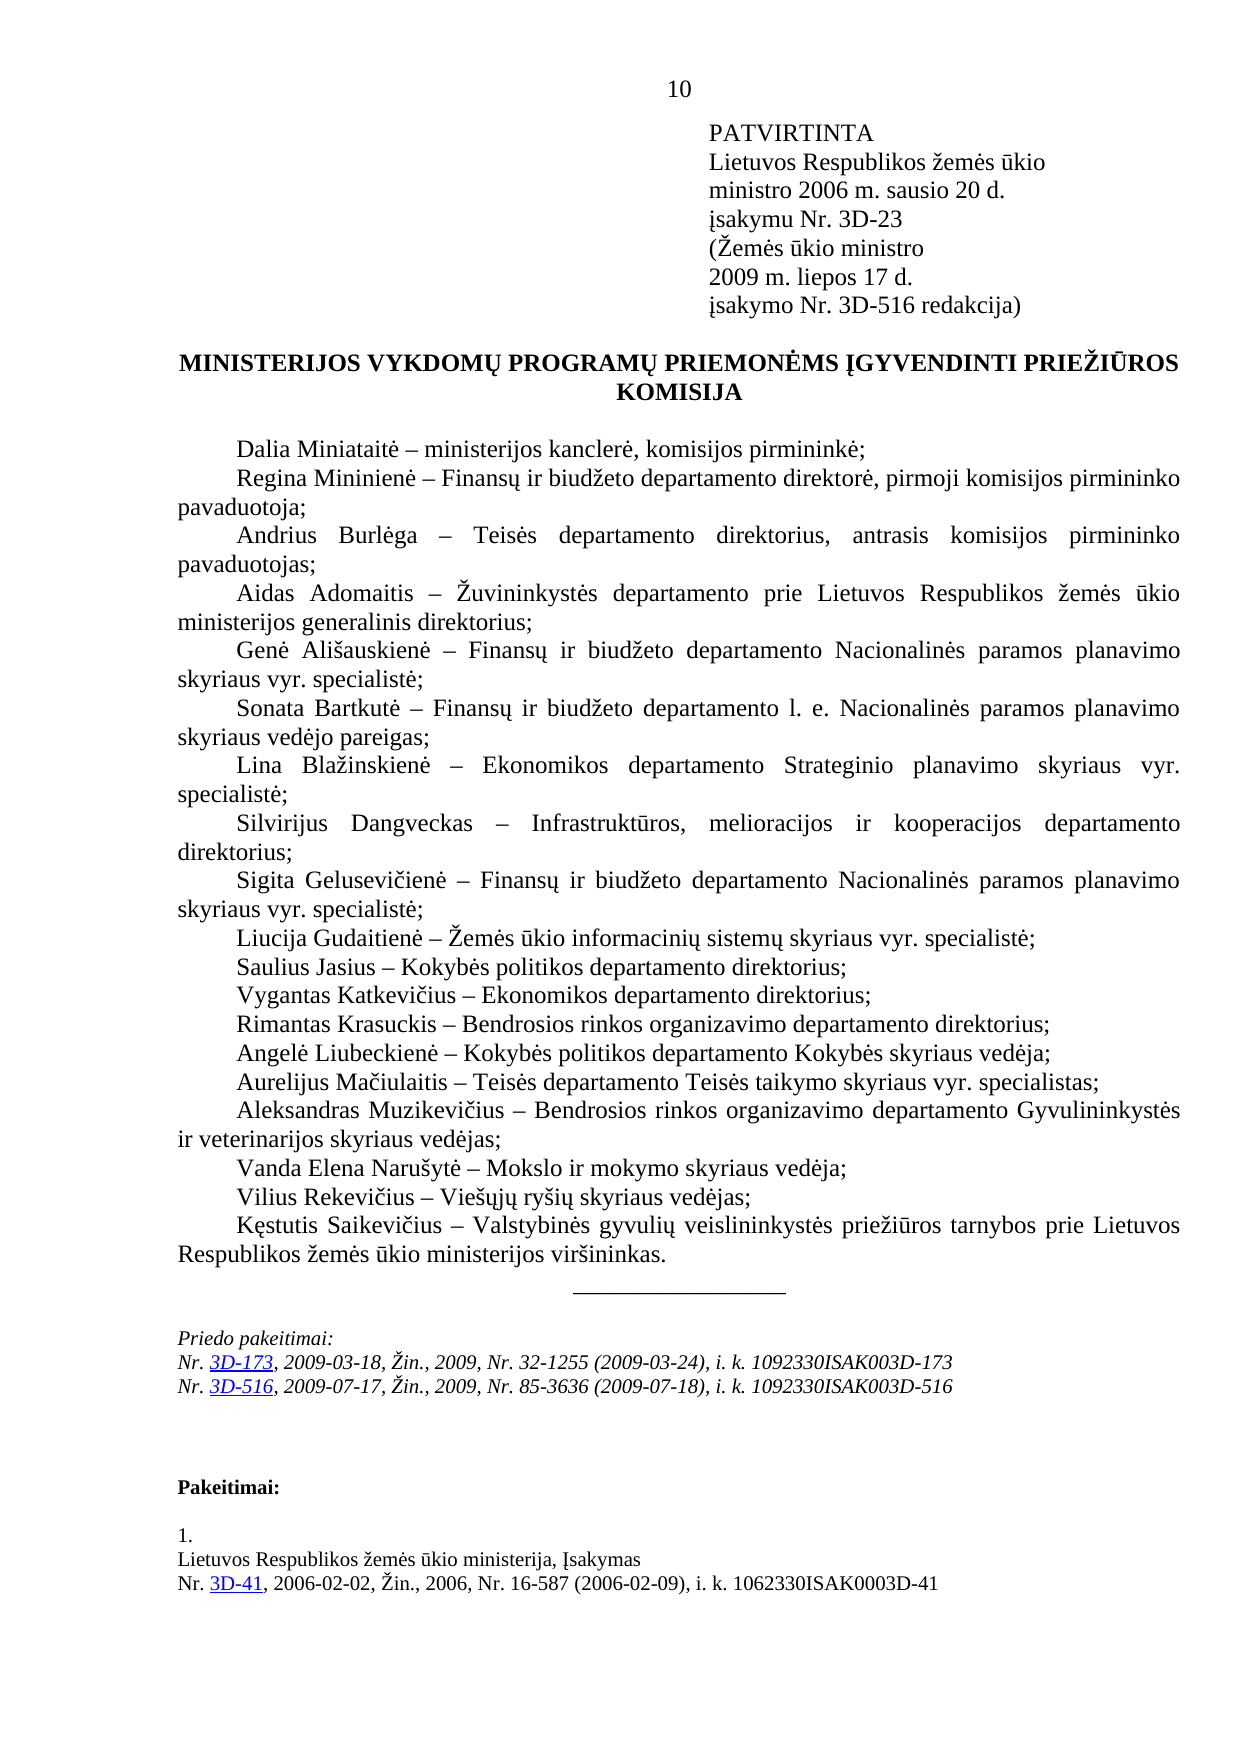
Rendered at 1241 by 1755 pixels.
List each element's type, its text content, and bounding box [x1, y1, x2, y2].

text Lietuvos Respublikos žemės ūkio [177, 147, 1181, 176]
text PATVIRTINTA [709, 118, 1181, 147]
text Lina Blažinskienė – Ekonomikos departamento Strateginio planavimo skyriaus vyr. specialistė; [177, 751, 1181, 808]
text Dalia Miniataitė – ministerijos kanclerė, komisijos pirmininkė; [177, 434, 1181, 463]
text Rimantas Krasuckis – Bendrosios rinkos organizavimo departamento direktorius; [177, 1009, 1181, 1038]
text Andrius Burlėga – Teisės departamento direktorius, antrasis komisijos pirmininko pavaduotojas; [177, 521, 1181, 578]
text Sigita Gelusevičienė – Finansų ir biudžeto departamento Nacionalinės paramos planavimo skyriaus vyr. specialistė; [177, 866, 1181, 923]
text įsakymo Nr. 3D-516 redakcija) [177, 291, 1181, 319]
text Lietuvos Respublikos žemės ūkio ministerija, Įsakymas [177, 1547, 1181, 1571]
text Aidas Adomaitis – Žuvininkystės departamento prie Lietuvos Respublikos žemės ūkio ministerijos generalinis direktorius; [177, 578, 1181, 636]
text Regina Mininienė – Finansų ir biudžeto departamento direktorė, pirmoji komisijos pirmininko pavaduotoja; [177, 463, 1181, 521]
text Aleksandras Muzikevičius – Bendrosios rinkos organizavimo departamento Gyvulininkystės ir veterinarijos skyriaus vedėjas; [177, 1096, 1181, 1153]
text Sonata Bartkutė – Finansų ir biudžeto departamento l. e. Nacionalinės paramos planavimo skyriaus vedėjo pareigas; [177, 693, 1181, 751]
text MINISTERIJOS VYKDOMŲ PROGRAMŲ PRIEMONĖMS ĮGYVENDINTI PRIEŽIŪROS KOMISIJA [177, 348, 1181, 406]
text Silvirijus Dangveckas – Infrastruktūros, melioracijos ir kooperacijos departamento direktorius; [177, 808, 1181, 866]
text Genė Ališauskienė – Finansų ir biudžeto departamento Nacionalinės paramos planavimo skyriaus vyr. specialistė; [177, 636, 1181, 693]
text Nr. 3D-173, 2009-03-18, Žin., 2009, Nr. 32-1255 (2009-03-24), i. k. 1092330ISAK003D-173 [177, 1350, 1181, 1374]
text 2009 m. liepos 17 d. [177, 262, 1181, 291]
text Pakeitimai: [177, 1475, 1181, 1499]
text Nr. 3D-41, 2006-02-02, Žin., 2006, Nr. 16-587 (2006-02-09), i. k. 1062330ISAK0003D-41 [177, 1571, 1181, 1595]
text _________________ [177, 1268, 1181, 1297]
text Saulius Jasius – Kokybės politikos departamento direktorius; [177, 952, 1181, 981]
text įsakymu Nr. 3D-23 [177, 204, 1181, 233]
text Aurelijus Mačiulaitis – Teisės departamento Teisės taikymo skyriaus vyr. specialistas; [177, 1067, 1181, 1096]
text Vygantas Katkevičius – Ekonomikos departamento direktorius; [177, 981, 1181, 1009]
text Liucija Gudaitienė – Žemės ūkio informacinių sistemų skyriaus vyr. specialistė; [177, 923, 1181, 952]
text Nr. 3D-516, 2009-07-17, Žin., 2009, Nr. 85-3636 (2009-07-18), i. k. 1092330ISAK003D-516 [177, 1374, 1181, 1398]
text Vanda Elena Narušytė – Mokslo ir mokymo skyriaus vedėja; [177, 1153, 1181, 1182]
text Angelė Liubeckienė – Kokybės politikos departamento Kokybės skyriaus vedėja; [177, 1038, 1181, 1067]
text Priedo pakeitimai: [177, 1326, 1181, 1350]
text Vilius Rekevičius – Viešųjų ryšių skyriaus vedėjas; [177, 1182, 1181, 1211]
text 1. [177, 1523, 1181, 1547]
text Kęstutis Saikevičius – Valstybinės gyvulių veislininkystės priežiūros tarnybos prie Lietuvos Respublikos žemės ūkio ministerijos viršininkas. [177, 1211, 1181, 1268]
text ministro 2006 m. sausio 20 d. [177, 176, 1181, 204]
text (Žemės ūkio ministro [177, 233, 1181, 262]
